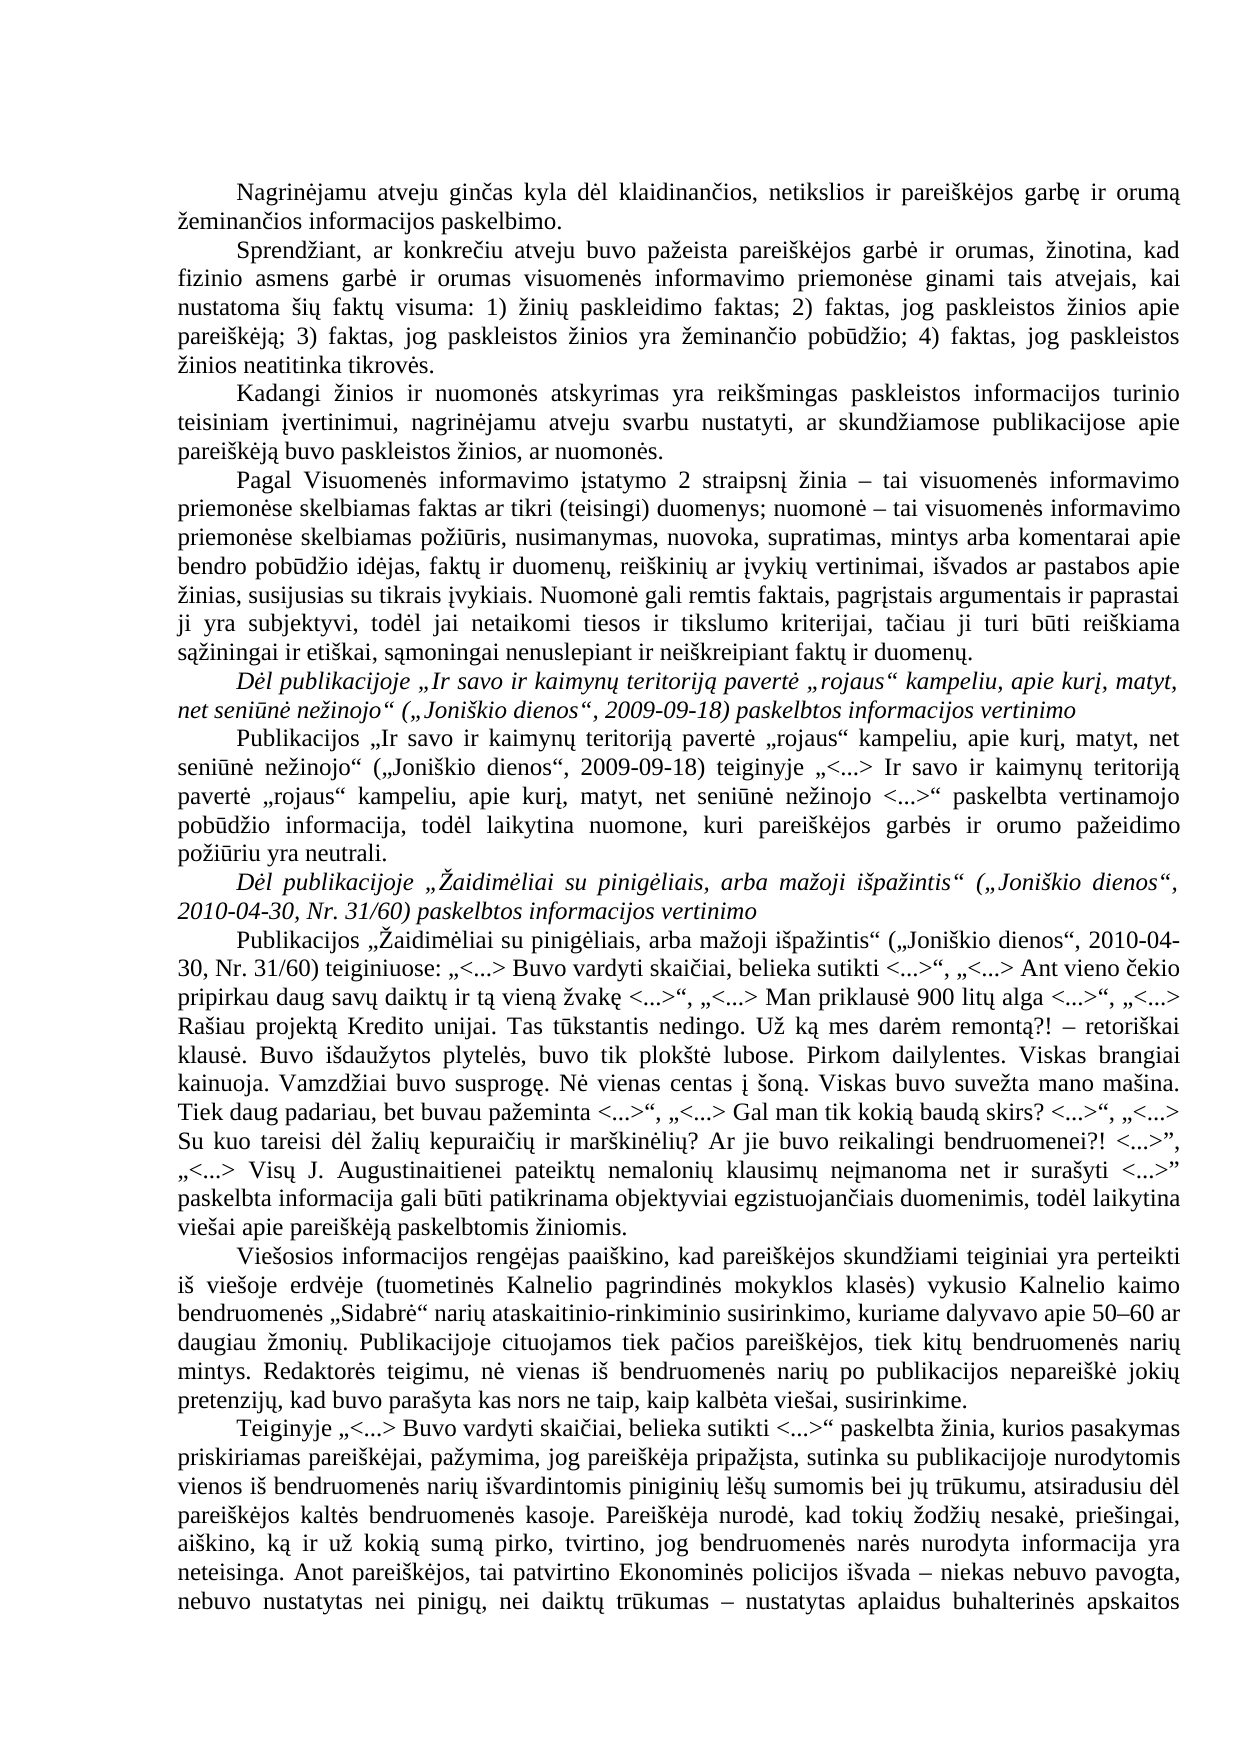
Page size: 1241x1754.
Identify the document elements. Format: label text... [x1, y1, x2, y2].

text Pagal Visuomenės informavimo įstatymo 2 straipsnį žinia – tai visuomenės informavimo priemonėse skelbiamas faktas ar tikri (teisingi) duomenys; nuomonė – tai visuomenės informavimo priemonėse skelbiamas požiūris, nusimanymas, nuovoka, supratimas, mintys arba komentarai apie bendro pobūdžio idėjas, faktų ir duomenų, reiškinių ar įvykių vertinimai, išvados ar pastabos apie žinias, susijusias su tikrais įvykiais. Nuomonė gali remtis faktais, pagrįstais argumentais ir paprastai ji yra subjektyvi, todėl jai netaikomi tiesos ir tikslumo kriterijai, tačiau ji turi būti reiškiama sąžiningai ir etiškai, sąmoningai nenuslepiant ir neiškreipiant faktų ir duomenų. [177, 465, 1181, 666]
text Dėl publikacijoje „Ir savo ir kaimynų teritoriją pavertė „rojaus“ kampeliu, apie kurį, matyt, net seniūnė nežinojo“ („Joniškio dienos“, 2009-09-18) paskelbtos informacijos vertinimo [177, 666, 1181, 723]
text Viešosios informacijos rengėjas paaiškino, kad pareiškėjos skundžiami teiginiai yra perteikti iš viešoje erdvėje (tuometinės Kalnelio pagrindinės mokyklos klasės) vykusio Kalnelio kaimo bendruomenės „Sidabrė“ narių ataskaitinio-rinkiminio susirinkimo, kuriame dalyvavo apie 50–60 ar daugiau žmonių. Publikacijoje cituojamos tiek pačios pareiškėjos, tiek kitų bendruomenės narių mintys. Redaktorės teigimu, nė vienas iš bendruomenės narių po publikacijos nepareiškė jokių pretenzijų, kad buvo parašyta kas nors ne taip, kaip kalbėta viešai, susirinkime. [177, 1241, 1181, 1413]
text Dėl publikacijoje „Žaidimėliai su pinigėliais, arba mažoji išpažintis“ („Joniškio dienos“, 2010-04-30, Nr. 31/60) paskelbtos informacijos vertinimo [177, 867, 1181, 925]
text Publikacijos „Žaidimėliai su pinigėliais, arba mažoji išpažintis“ („Joniškio dienos“, 2010-04-30, Nr. 31/60) teiginiuose: „<...> Buvo vardyti skaičiai, belieka sutikti <...>“, „<...> Ant vieno čekio pripirkau daug savų daiktų ir tą vieną žvakę <...>“, „<...> Man priklausė 900 litų alga <...>“, „<...> Rašiau projektą Kredito unijai. Tas tūkstantis nedingo. Už ką mes darėm remontą?! – retoriškai klausė. Buvo išdaužytos plytelės, buvo tik plokštė lubose. Pirkom dailylentes. Viskas brangiai kainuoja. Vamzdžiai buvo susprogę. Nė vienas centas į šoną. Viskas buvo suvežta mano mašina. Tiek daug padariau, bet buvau pažeminta <...>“, „<...> Gal man tik kokią baudą skirs? <...>“, „<...> Su kuo tareisi dėl žalių kepuraičių ir marškinėlių? Ar jie buvo reikalingi bendruomenei?! <...>”, „<...> Visų J. Augustinaitienei pateiktų nemalonių klausimų neįmanoma net ir surašyti <...>” paskelbta informacija gali būti patikrinama objektyviai egzistuojančiais duomenimis, todėl laikytina viešai apie pareiškėją paskelbtomis žiniomis. [177, 925, 1181, 1241]
text Nagrinėjamu atveju ginčas kyla dėl klaidinančios, netikslios ir pareiškėjos garbę ir orumą žeminančios informacijos paskelbimo. [177, 177, 1181, 235]
text Sprendžiant, ar konkrečiu atveju buvo pažeista pareiškėjos garbė ir orumas, žinotina, kad fizinio asmens garbė ir orumas visuomenės informavimo priemonėse ginami tais atvejais, kai nustatoma šių faktų visuma: 1) žinių paskleidimo faktas; 2) faktas, jog paskleistos žinios apie pareiškėją; 3) faktas, jog paskleistos žinios yra žeminančio pobūdžio; 4) faktas, jog paskleistos žinios neatitinka tikrovės. [177, 235, 1181, 378]
text Kadangi žinios ir nuomonės atskyrimas yra reikšmingas paskleistos informacijos turinio teisiniam įvertinimui, nagrinėjamu atveju svarbu nustatyti, ar skundžiamose publikacijose apie pareiškėją buvo paskleistos žinios, ar nuomonės. [177, 378, 1181, 465]
text Teiginyje „<...> Buvo vardyti skaičiai, belieka sutikti <...>“ paskelbta žinia, kurios pasakymas priskiriamas pareiškėjai, pažymima, jog pareiškėja pripažįsta, sutinka su publikacijoje nurodytomis vienos iš bendruomenės narių išvardintomis piniginių lėšų sumomis bei jų trūkumu, atsiradusiu dėl pareiškėjos kaltės bendruomenės kasoje. Pareiškėja nurodė, kad tokių žodžių nesakė, priešingai, aiškino, ką ir už kokią sumą pirko, tvirtino, jog bendruomenės narės nurodyta informacija yra neteisinga. Anot pareiškėjos, tai patvirtino Ekonominės policijos išvada – niekas nebuvo pavogta, nebuvo nustatytas nei pinigų, nei daiktų trūkumas – nustatytas aplaidus buhalterinės apskaitos [177, 1413, 1181, 1615]
text Publikacijos „Ir savo ir kaimynų teritoriją pavertė „rojaus“ kampeliu, apie kurį, matyt, net seniūnė nežinojo“ („Joniškio dienos“, 2009-09-18) teiginyje „<...> Ir savo ir kaimynų teritoriją pavertė „rojaus“ kampeliu, apie kurį, matyt, net seniūnė nežinojo <...>“ paskelbta vertinamojo pobūdžio informacija, todėl laikytina nuomone, kuri pareiškėjos garbės ir orumo pažeidimo požiūriu yra neutrali. [177, 723, 1181, 867]
